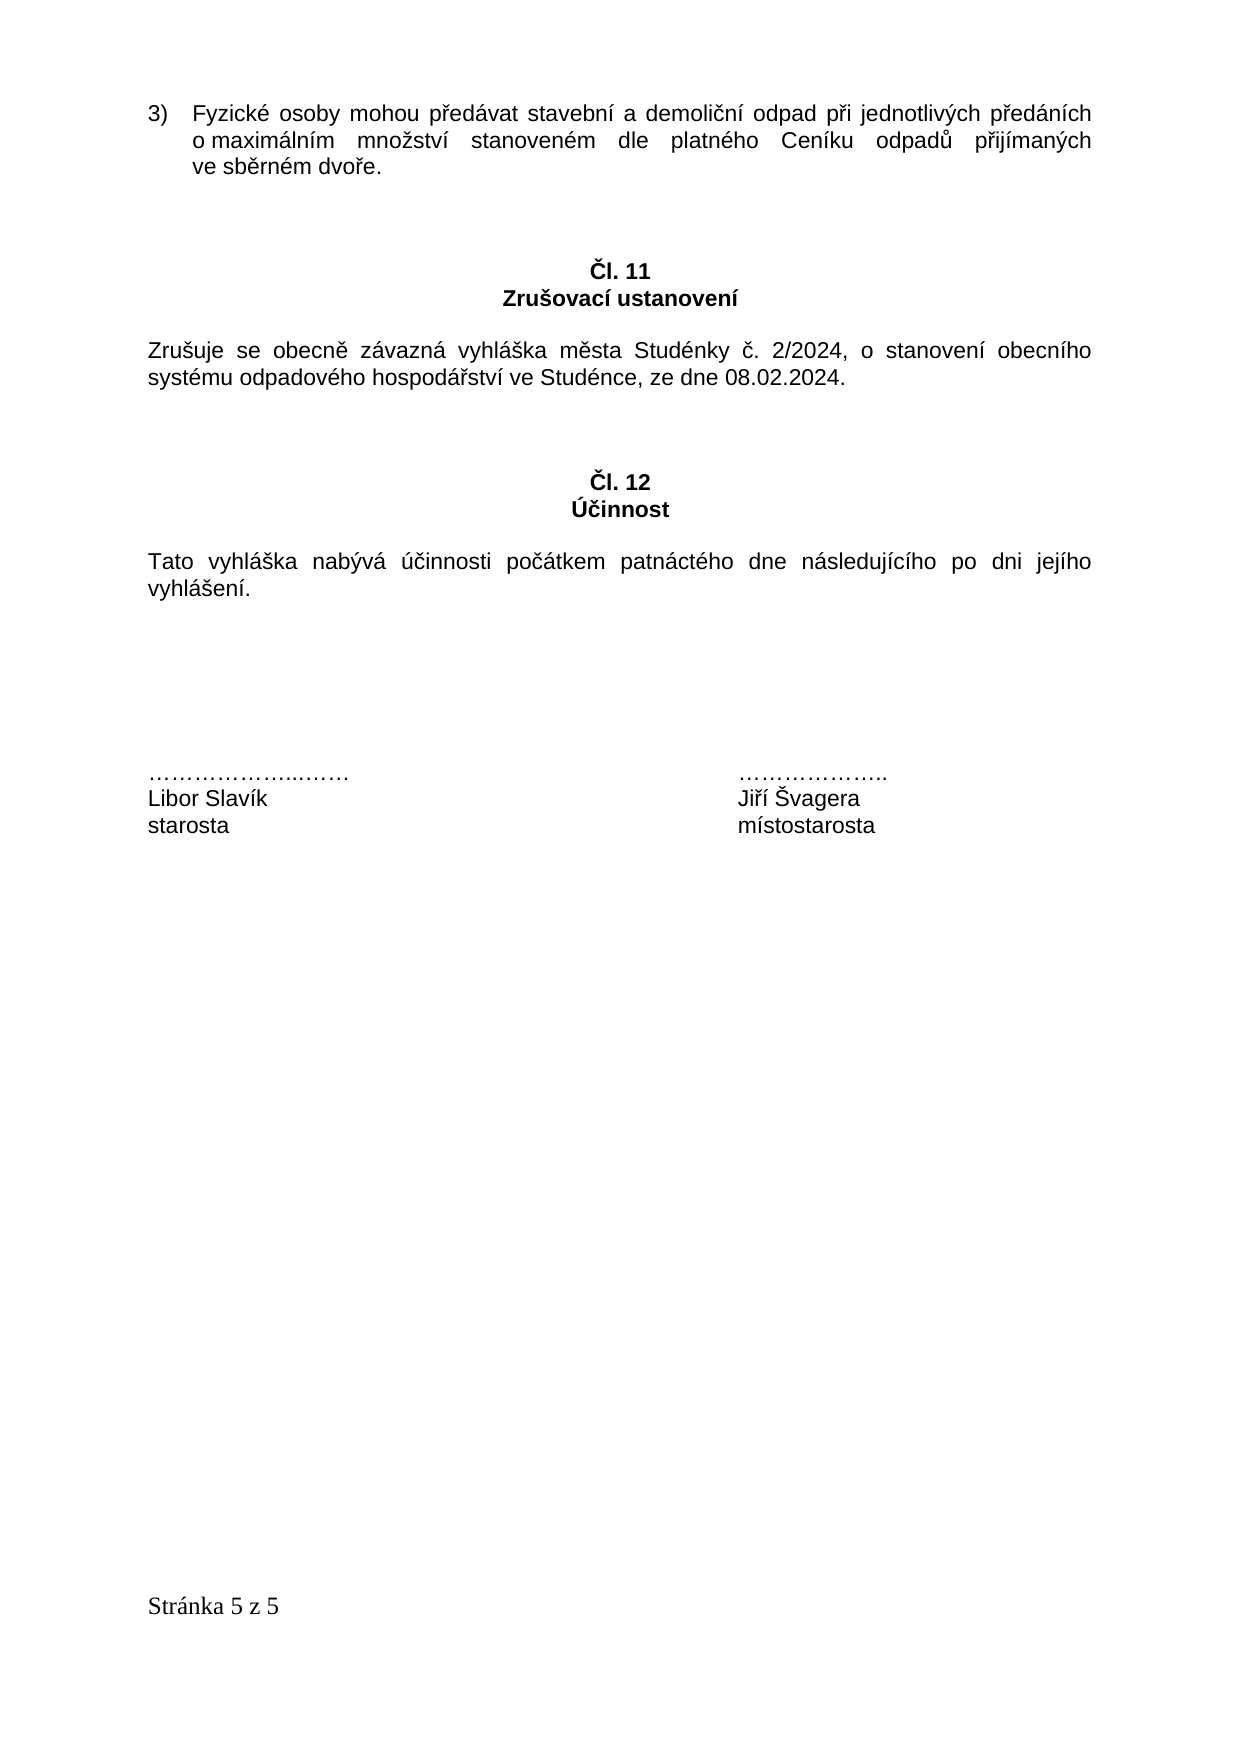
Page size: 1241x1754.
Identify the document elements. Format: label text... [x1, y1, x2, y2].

text Čl. 11 [148, 258, 1092, 285]
text ………………...…… ……………….. [148, 759, 1092, 785]
list Fyzické osoby mohou předávat stavební a demoliční odpad při jednotlivých předáních o maximálním množství stanoveném dle platného Ceníku odpadů přijímaných ve sběrném dvoře. [148, 100, 1092, 179]
text Tato vyhláška nabývá účinnosti počátkem patnáctého dne následujícího po dni jejího vyhlášení. [148, 548, 1092, 601]
text Čl. 12 [148, 469, 1092, 496]
text Libor Slavík Jiří Švagera [148, 785, 1092, 812]
text Účinnost [148, 496, 1092, 522]
text Zrušuje se obecně závazná vyhláška města Studénky č. 2/2024, o stanovení obecního systému odpadového hospodářství ve Studénce, ze dne 08.02.2024. [148, 337, 1092, 390]
text Zrušovací ustanovení [148, 285, 1092, 311]
text starosta místostarosta [148, 812, 1092, 838]
